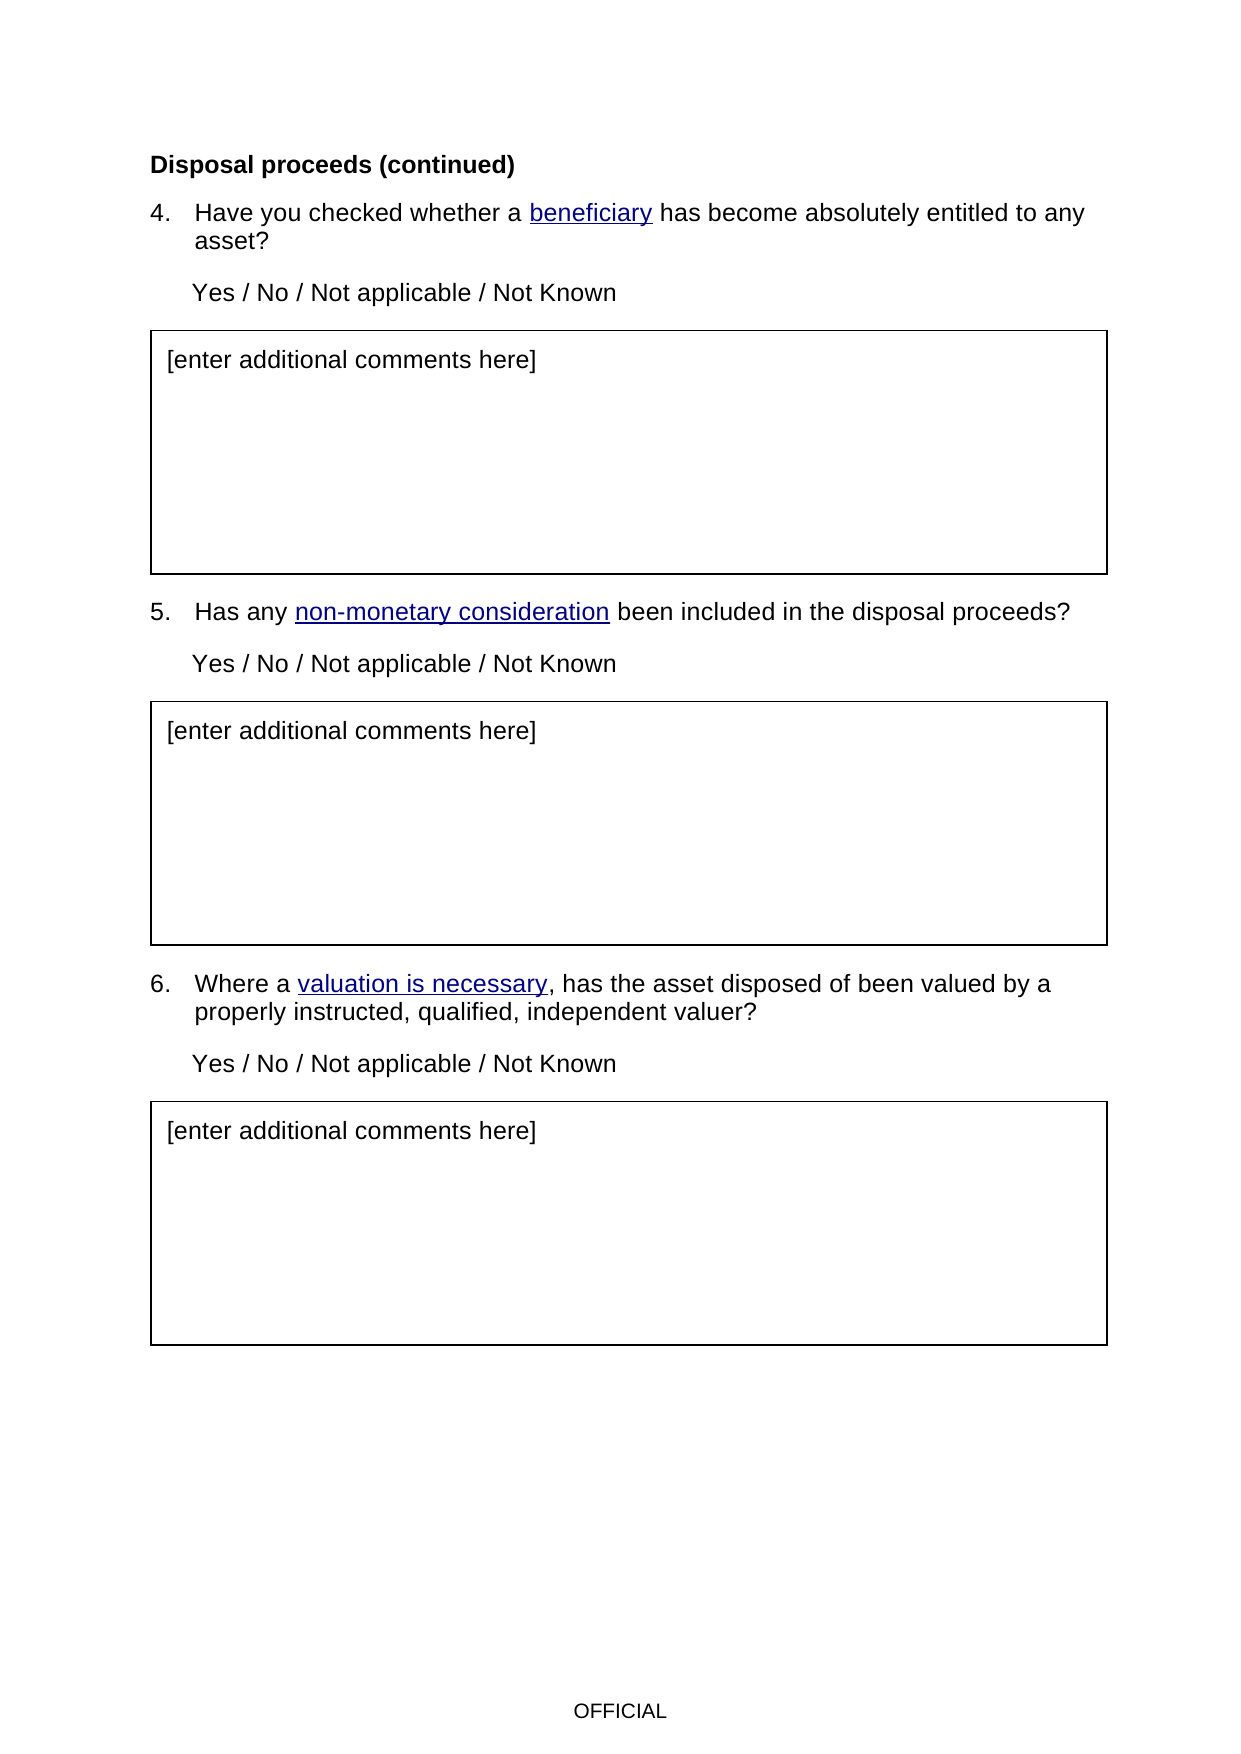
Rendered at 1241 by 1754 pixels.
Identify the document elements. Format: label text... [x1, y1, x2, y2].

subtitle Disposal proceeds (continued) [150, 150, 1090, 179]
subtitle Has any non-monetary consideration been included in the disposal proceeds? [150, 597, 1090, 626]
text [enter additional comments here] [167, 1116, 1087, 1145]
subtitle Yes / No / Not applicable / Not Known [191, 278, 1090, 307]
subtitle Yes / No / Not applicable / Not Known [191, 1049, 1090, 1078]
subtitle Yes / No / Not applicable / Not Known [191, 649, 1090, 678]
subtitle Have you checked whether a beneficiary has become absolutely entitled to any asset? [150, 197, 1090, 255]
subtitle Where a valuation is necessary, has the asset disposed of been valued by a properly instructed, qualified, independent valuer? [150, 968, 1090, 1026]
text [enter additional comments here] [167, 345, 1087, 374]
text [enter additional comments here] [167, 716, 1087, 745]
